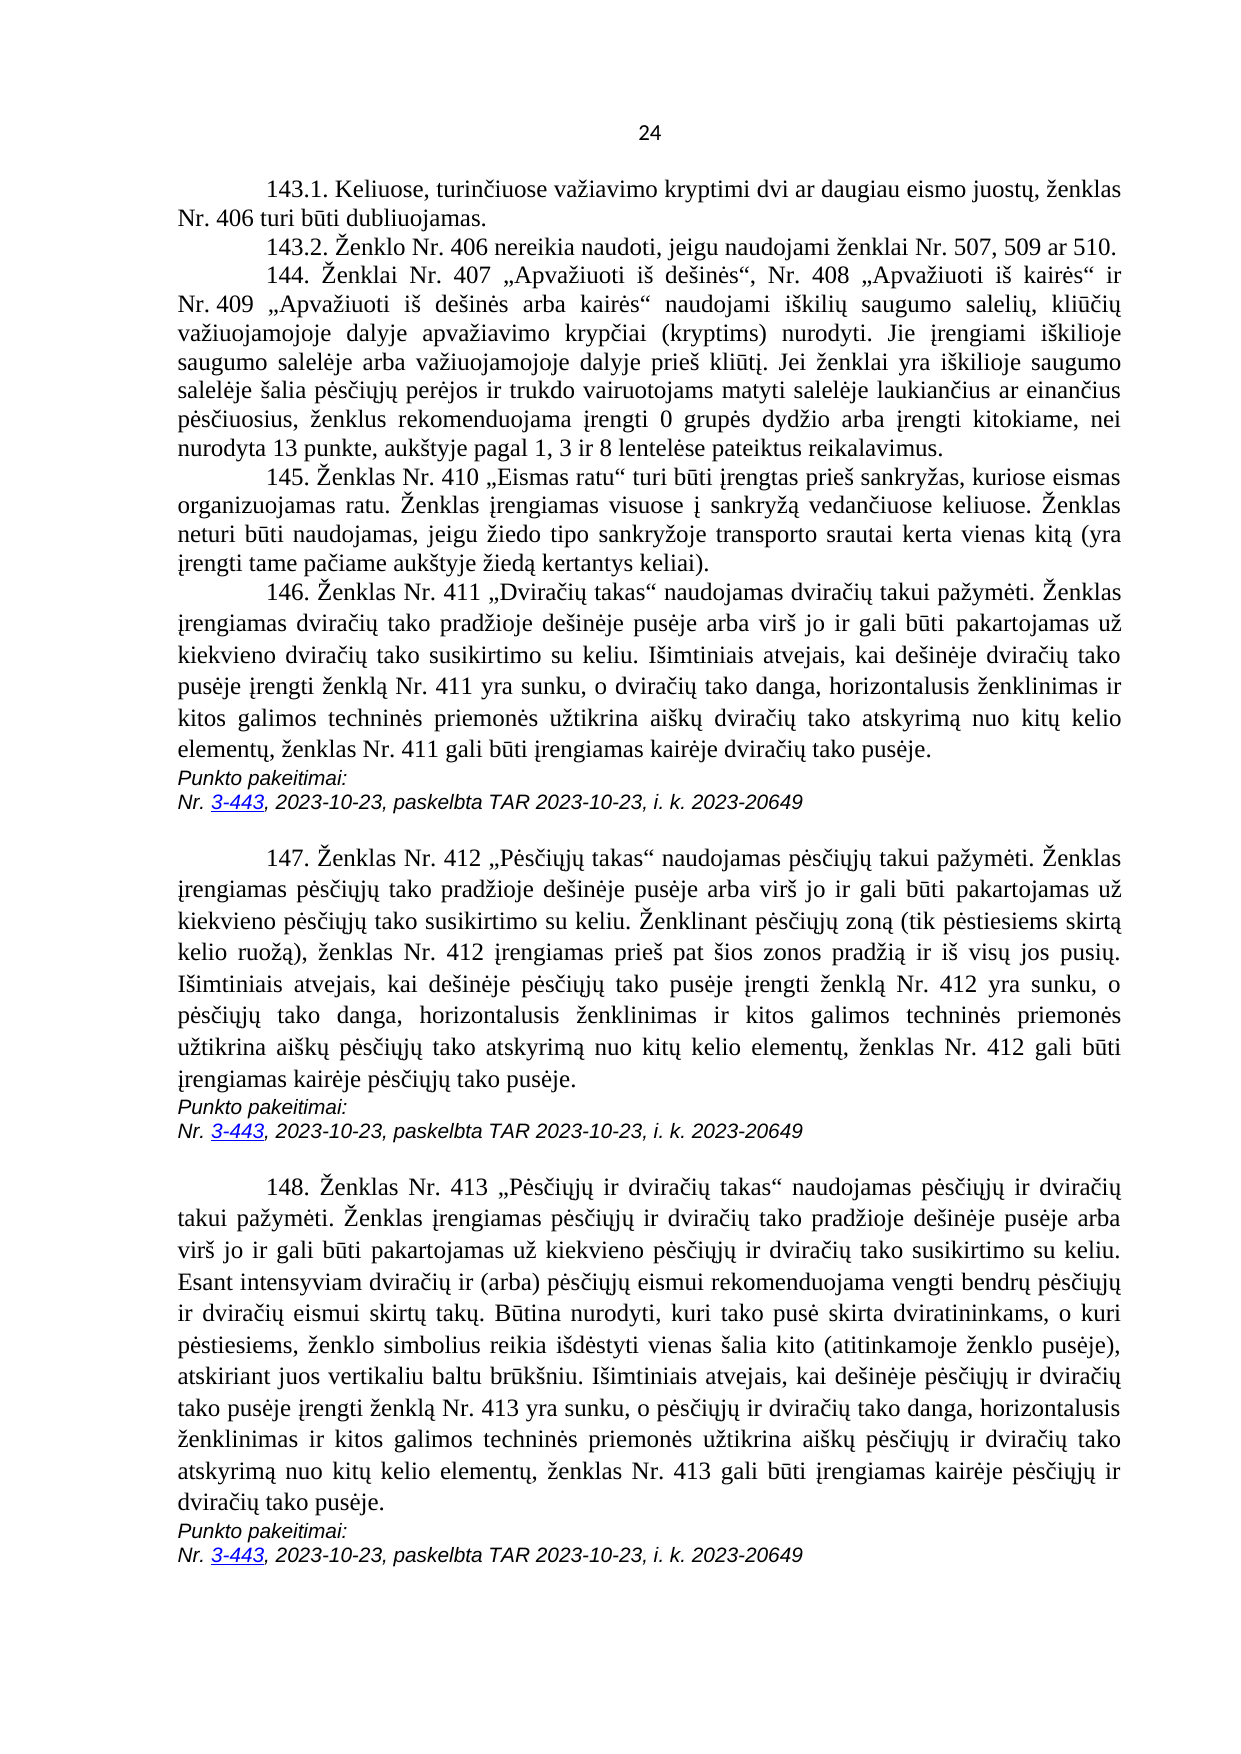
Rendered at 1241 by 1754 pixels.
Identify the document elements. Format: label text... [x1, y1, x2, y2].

text 146. Ženklas Nr. 411 „Dviračių takas“ naudojamas dviračių takui pažymėti. Ženklas įrengiamas dviračių tako pradžioje dešinėje pusėje arba virš jo ir gali būti pakartojamas už kiekvieno dviračių tako susikirtimo su keliu. Išimtiniais atvejais, kai dešinėje dviračių tako pusėje įrengti ženklą Nr. 411 yra sunku, o dviračių tako danga, horizontalusis ženklinimas ir kitos galimos techninės priemonės užtikrina aiškų dviračių tako atskyrimą nuo kitų kelio elementų, ženklas Nr. 411 gali būti įrengiamas kairėje dviračių tako pusėje. [177, 577, 1122, 763]
text Punkto pakeitimai: [177, 766, 1122, 790]
text Nr. 3-443, 2023-10-23, paskelbta TAR 2023-10-23, i. k. 2023-20649 [177, 1119, 1122, 1143]
text Nr. 3-443, 2023-10-23, paskelbta TAR 2023-10-23, i. k. 2023-20649 [177, 1543, 1122, 1567]
text 144. Ženklai Nr. 407 „Apvažiuoti iš dešinės“, Nr. 408 „Apvažiuoti iš kairės“ ir Nr. 409 „Apvažiuoti iš dešinės arba kairės“ naudojami iškilių saugumo salelių, kliūčių važiuojamojoje dalyje apvažiavimo krypčiai (kryptims) nurodyti. Jie įrengiami iškilioje saugumo salelėje arba važiuojamojoje dalyje prieš kliūtį. Jei ženklai yra iškilioje saugumo salelėje šalia pėsčiųjų perėjos ir trukdo vairuotojams matyti salelėje laukiančius ar einančius pėsčiuosius, ženklus rekomenduojama įrengti 0 grupės dydžio arba įrengti kitokiame, nei nurodyta 13 punkte, aukštyje pagal 1, 3 ir 8 lentelėse pateiktus reikalavimus. [177, 260, 1122, 462]
text 145. Ženklas Nr. 410 „Eismas ratu“ turi būti įrengtas prieš sankryžas, kuriose eismas organizuojamas ratu. Ženklas įrengiamas visuose į sankryžą vedančiuose keliuose. Ženklas neturi būti naudojamas, jeigu žiedo tipo sankryžoje transporto srautai kerta vienas kitą (yra įrengti tame pačiame aukštyje žiedą kertantys keliai). [177, 462, 1122, 577]
text 143.1. Keliuose, turinčiuose važiavimo kryptimi dvi ar daugiau eismo juostų, ženklas Nr. 406 turi būti dubliuojamas. [177, 174, 1122, 232]
text 148. Ženklas Nr. 413 „Pėsčiųjų ir dviračių takas“ naudojamas pėsčiųjų ir dviračių takui pažymėti. Ženklas įrengiamas pėsčiųjų ir dviračių tako pradžioje dešinėje pusėje arba virš jo ir gali būti pakartojamas už kiekvieno pėsčiųjų ir dviračių tako susikirtimo su keliu. Esant intensyviam dviračių ir (arba) pėsčiųjų eismui rekomenduojama vengti bendrų pėsčiųjų ir dviračių eismui skirtų takų. Būtina nurodyti, kuri tako pusė skirta dviratininkams, o kuri pėstiesiems, ženklo simbolius reikia išdėstyti vienas šalia kito (atitinkamoje ženklo pusėje), atskiriant juos vertikaliu baltu brūkšniu. Išimtiniais atvejais, kai dešinėje pėsčiųjų ir dviračių tako pusėje įrengti ženklą Nr. 413 yra sunku, o pėsčiųjų ir dviračių tako danga, horizontalusis ženklinimas ir kitos galimos techninės priemonės užtikrina aiškų pėsčiųjų ir dviračių tako atskyrimą nuo kitų kelio elementų, ženklas Nr. 413 gali būti įrengiamas kairėje pėsčiųjų ir dviračių tako pusėje. [177, 1172, 1122, 1516]
text Punkto pakeitimai: [177, 1095, 1122, 1119]
text 147. Ženklas Nr. 412 „Pėsčiųjų takas“ naudojamas pėsčiųjų takui pažymėti. Ženklas įrengiamas pėsčiųjų tako pradžioje dešinėje pusėje arba virš jo ir gali būti pakartojamas už kiekvieno pėsčiųjų tako susikirtimo su keliu. Ženklinant pėsčiųjų zoną (tik pėstiesiems skirtą kelio ruožą), ženklas Nr. 412 įrengiamas prieš pat šios zonos pradžią ir iš visų jos pusių. Išimtiniais atvejais, kai dešinėje pėsčiųjų tako pusėje įrengti ženklą Nr. 412 yra sunku, o pėsčiųjų tako danga, horizontalusis ženklinimas ir kitos galimos techninės priemonės užtikrina aiškų pėsčiųjų tako atskyrimą nuo kitų kelio elementų, ženklas Nr. 412 gali būti įrengiamas kairėje pėsčiųjų tako pusėje. [177, 843, 1122, 1092]
text Nr. 3-443, 2023-10-23, paskelbta TAR 2023-10-23, i. k. 2023-20649 [177, 790, 1122, 814]
text 143.2. Ženklo Nr. 406 nereikia naudoti, jeigu naudojami ženklai Nr. 507, 509 ar 510. [177, 232, 1122, 260]
text Punkto pakeitimai: [177, 1519, 1122, 1543]
